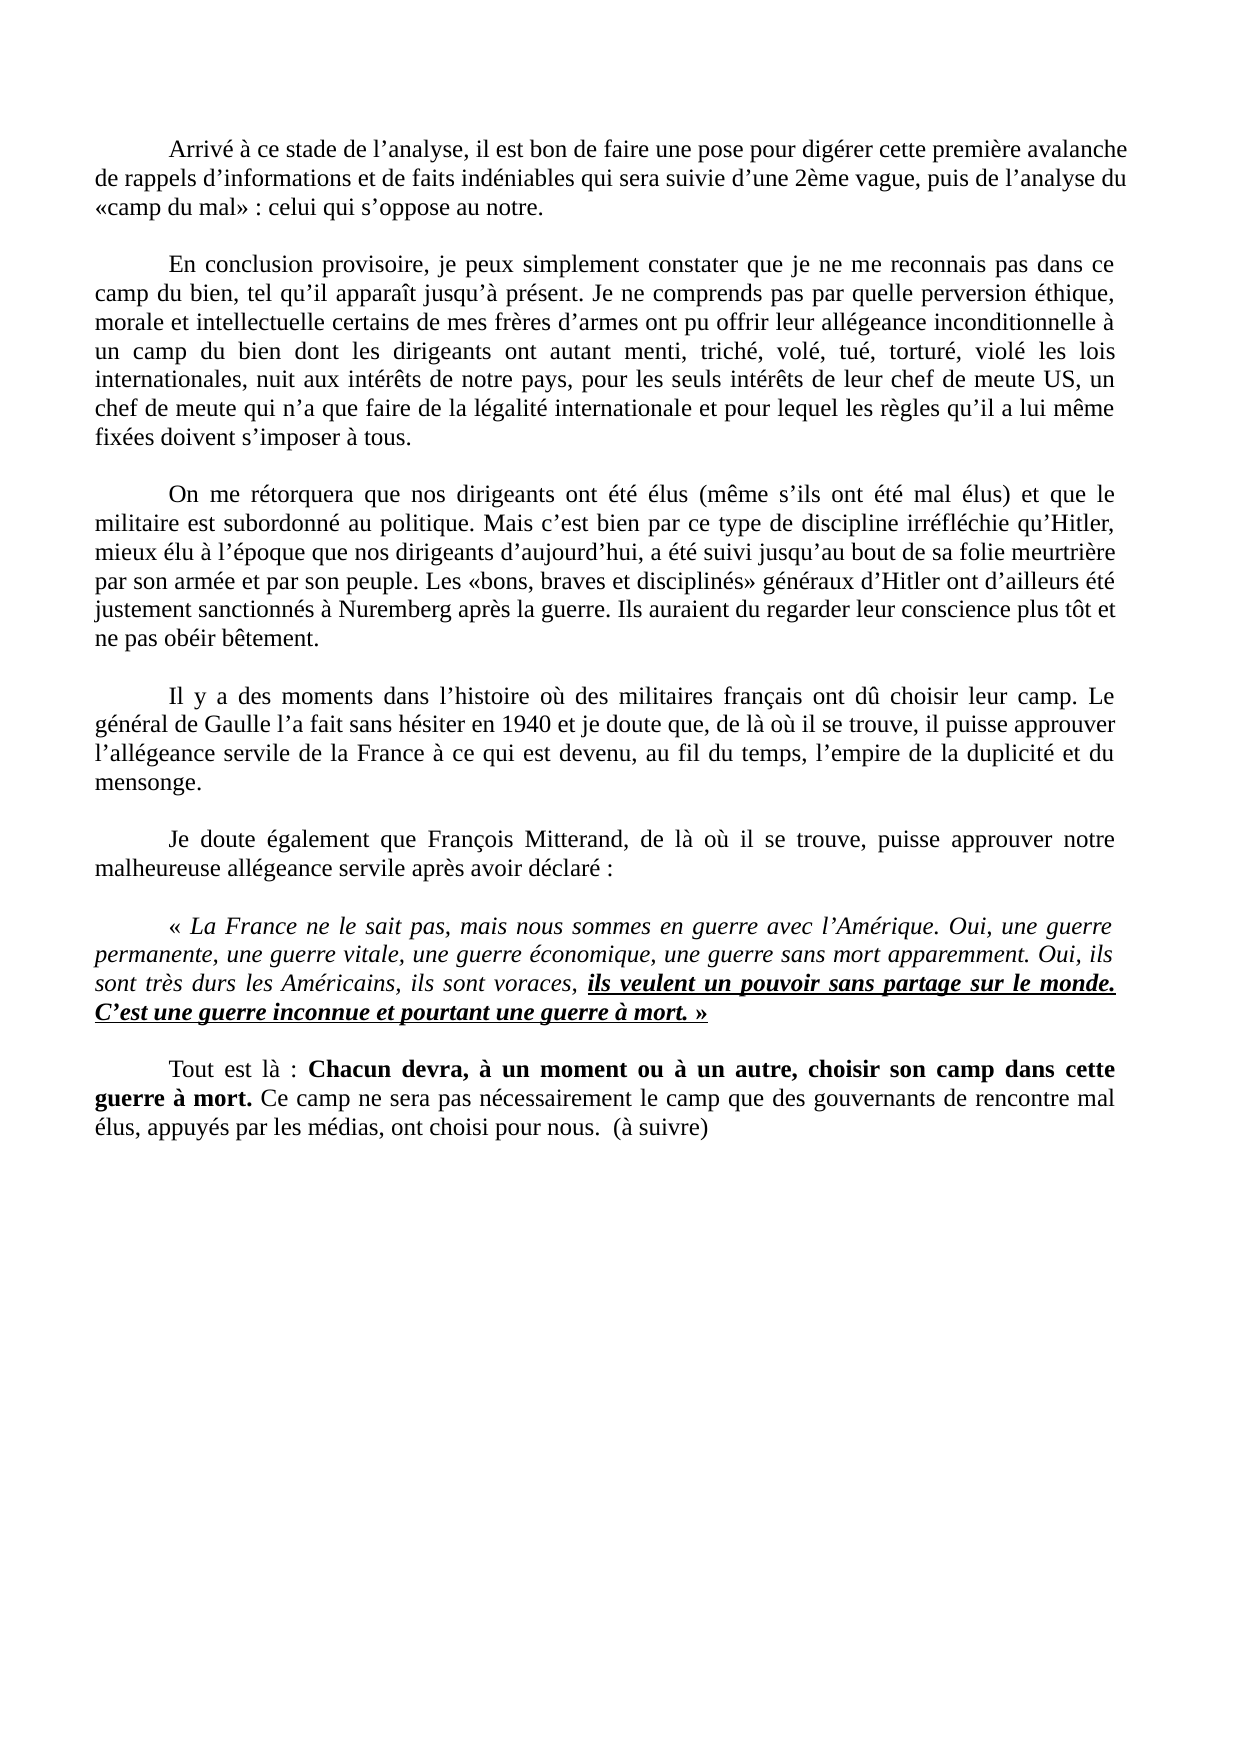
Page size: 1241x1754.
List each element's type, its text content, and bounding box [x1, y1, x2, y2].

text On me rétorquera que nos dirigeants ont été élus (même s’ils ont été mal élus) et que le militaire est subordonné au politique. Mais c’est bien par ce type de discipline irréfléchie qu’Hitler, mieux élu à l’époque que nos dirigeants d’aujourd’hui, a été suivi jusqu’au bout de sa folie meurtrière par son armée et par son peuple. Les «bons, braves et disciplinés» généraux d’Hitler ont d’ailleurs été justement sanctionnés à Nuremberg après la guerre. Ils auraient du regarder leur conscience plus tôt et ne pas obéir bêtement. [94, 479, 1116, 652]
text Arrivé à ce stade de l’analyse, il est bon de faire une pose pour digérer cette première avalanche de rappels d’informations et de faits indéniables qui sera suivie d’une 2ème vague, puis de l’analyse du «camp du mal» : celui qui s’oppose au notre. [94, 134, 1128, 221]
text Tout est là : Chacun devra, à un moment ou à un autre, choisir son camp dans cette guerre à mort. Ce camp ne sera pas nécessairement le camp que des gouvernants de rencontre mal élus, appuyés par les médias, ont choisi pour nous. (à suivre) [94, 1054, 1116, 1141]
text En conclusion provisoire, je peux simplement constater que je ne me reconnais pas dans ce camp du bien, tel qu’il apparaît jusqu’à présent. Je ne comprends pas par quelle perversion éthique, morale et intellectuelle certains de mes frères d’armes ont pu offrir leur allégeance inconditionnelle à un camp du bien dont les dirigeants ont autant menti, triché, volé, tué, torturé, violé les lois internationales, nuit aux intérêts de notre pays, pour les seuls intérêts de leur chef de meute US, un chef de meute qui n’a que faire de la légalité internationale et pour lequel les règles qu’il a lui même fixées doivent s’imposer à tous. [94, 249, 1116, 451]
text Je doute également que François Mitterand, de là où il se trouve, puisse approuver notre malheureuse allégeance servile après avoir déclaré : [94, 824, 1116, 882]
text Il y a des moments dans l’histoire où des militaires français ont dû choisir leur camp. Le général de Gaulle l’a fait sans hésiter en 1940 et je doute que, de là où il se trouve, il puisse approuver l’allégeance servile de la France à ce qui est devenu, au fil du temps, l’empire de la duplicité et du mensonge. [94, 681, 1116, 796]
text « La France ne le sait pas, mais nous sommes en guerre avec l’Amérique. Oui, une guerre permanente, une guerre vitale, une guerre économique, une guerre sans mort apparemment. Oui, ils sont très durs les Américains, ils sont voraces, ils veulent un pouvoir sans partage sur le monde. C’est une guerre inconnue et pourtant une guerre à mort. » [94, 911, 1116, 1026]
